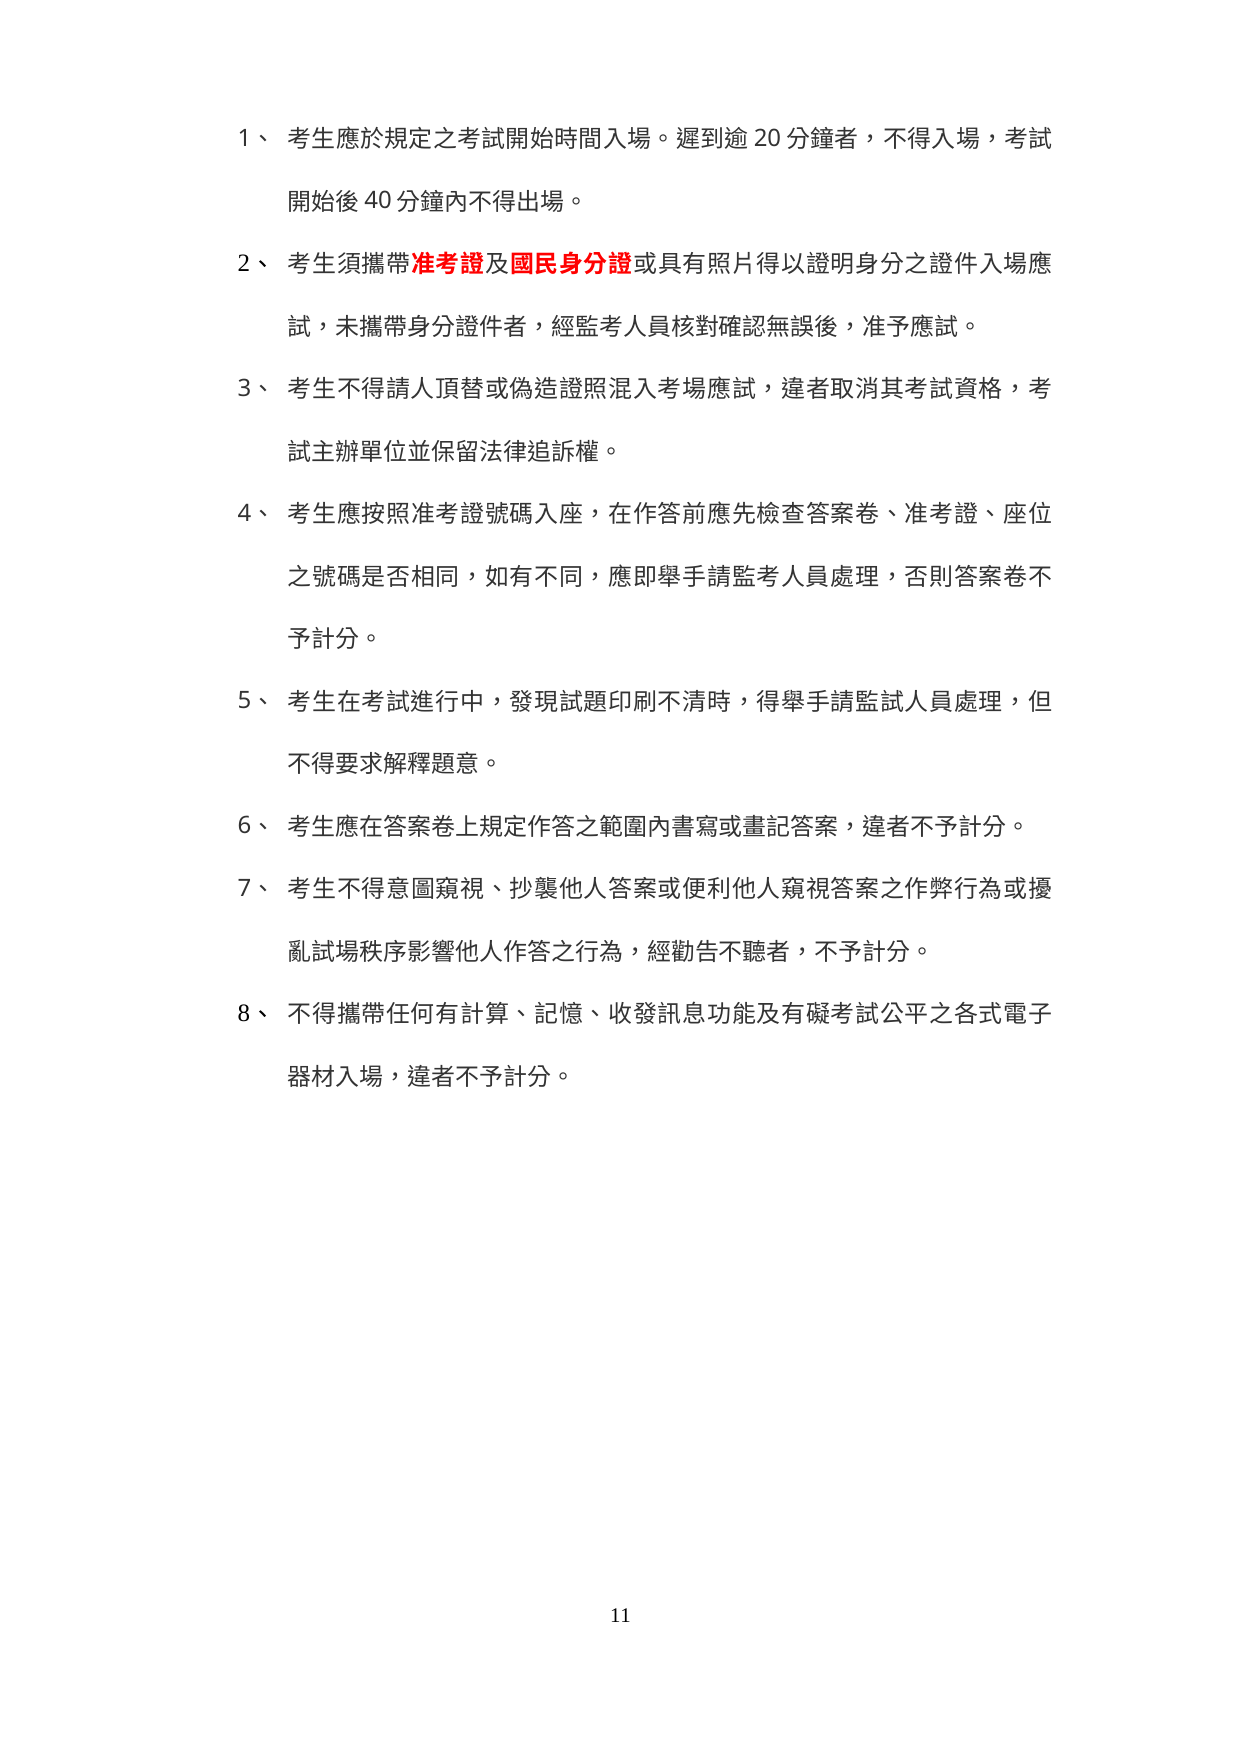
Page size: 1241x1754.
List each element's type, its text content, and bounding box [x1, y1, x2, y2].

list 考生不得意圖窺視、抄襲他人答案或便利他人窺視答案之作弊行為或擾亂試場秩序影響他人作答之行為，經勸告不聽者，不予計分。 [237, 846, 1053, 971]
list 考生不得請人頂替或偽造證照混入考場應試，違者取消其考試資格，考試主辦單位並保留法律追訴權。 [237, 346, 1053, 471]
list 考生在考試進行中，發現試題印刷不清時，得舉手請監試人員處理，但不得要求解釋題意。 [237, 658, 1053, 783]
list 考生應在答案卷上規定作答之範圍內書寫或畫記答案，違者不予計分。 [237, 783, 1053, 846]
list 不得攜帶任何有計算、記憶、收發訊息功能及有礙考試公平之各式電子器材入場，違者不予計分。 [237, 971, 1053, 1096]
list 考生應於規定之考試開始時間入場。遲到逾20分鐘者，不得入場，考試開始後40分鐘內不得出場。 [237, 96, 1053, 221]
list 考生須攜帶准考證及國民身分證或具有照片得以證明身分之證件入場應試，未攜帶身分證件者，經監考人員核對確認無誤後，准予應試。 [237, 221, 1053, 346]
list 考生應按照准考證號碼入座，在作答前應先檢查答案卷、准考證、座位之號碼是否相同，如有不同，應即舉手請監考人員處理，否則答案卷不予計分。 [237, 471, 1053, 658]
